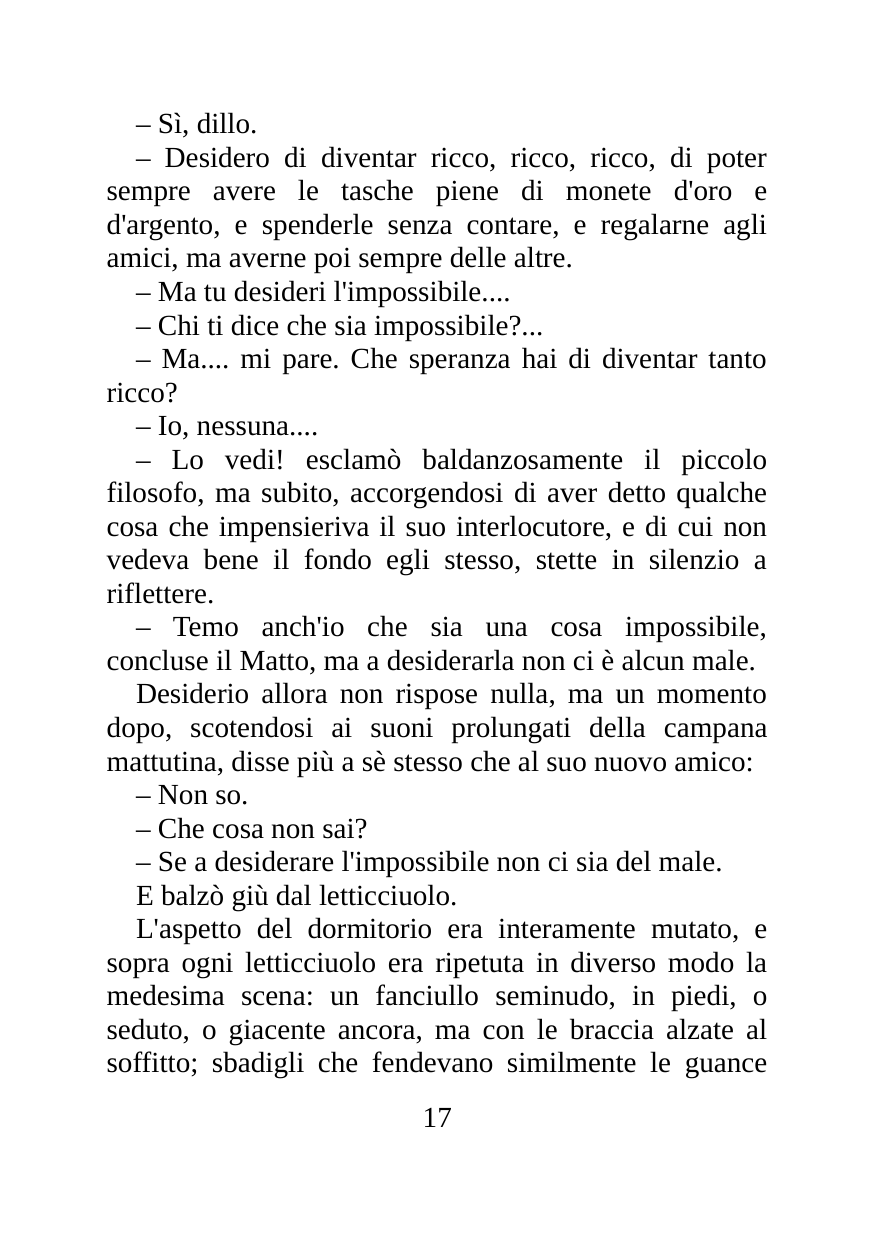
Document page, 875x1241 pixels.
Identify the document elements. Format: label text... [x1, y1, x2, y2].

text ‒ Chi ti dice che sia impossibile?... [106, 308, 768, 341]
text ‒ Io, nessuna.... [106, 408, 768, 442]
text ‒ Desidero di diventar ricco, ricco, ricco, di poter sempre avere le tasche piene di monete d'oro e d'argento, e spenderle senza contare, e regalarne agli amici, ma averne poi sempre delle altre. [106, 140, 768, 274]
text L'aspetto del dormitorio era interamente mutato, e sopra ogni letticciuolo era ripetuta in diverso modo la medesima scena: un fanciullo seminudo, in piedi, o seduto, o giacente ancora, ma con le braccia alzate al soffitto; sbadigli che fendevano similmente le guance [106, 911, 768, 1079]
text E balzò giù dal letticciuolo. [106, 878, 768, 911]
text ‒ Ma.... mi pare. Che speranza hai di diventar tanto ricco? [106, 341, 768, 408]
text ‒ Non so. [106, 777, 768, 811]
text ‒ Se a desiderare l'impossibile non ci sia del male. [106, 844, 768, 878]
text ‒ Che cosa non sai? [106, 811, 768, 844]
text ‒ Lo vedi! esclamò baldanzosamente il piccolo filosofo, ma subito, accorgendosi di aver detto qualche cosa che impensieriva il suo interlocutore, e di cui non vedeva bene il fondo egli stesso, stette in silenzio a riflettere. [106, 442, 768, 609]
text ‒ Ma tu desideri l'impossibile.... [106, 274, 768, 308]
text Desiderio allora non rispose nulla, ma un momento dopo, scotendosi ai suoni prolungati della campana mattutina, disse più a sè stesso che al suo nuovo amico: [106, 677, 768, 777]
text ‒ Temo anch'io che sia una cosa impossibile, concluse il Matto, ma a desiderarla non ci è alcun male. [106, 609, 768, 677]
text ‒ Sì, dillo. [106, 106, 768, 140]
